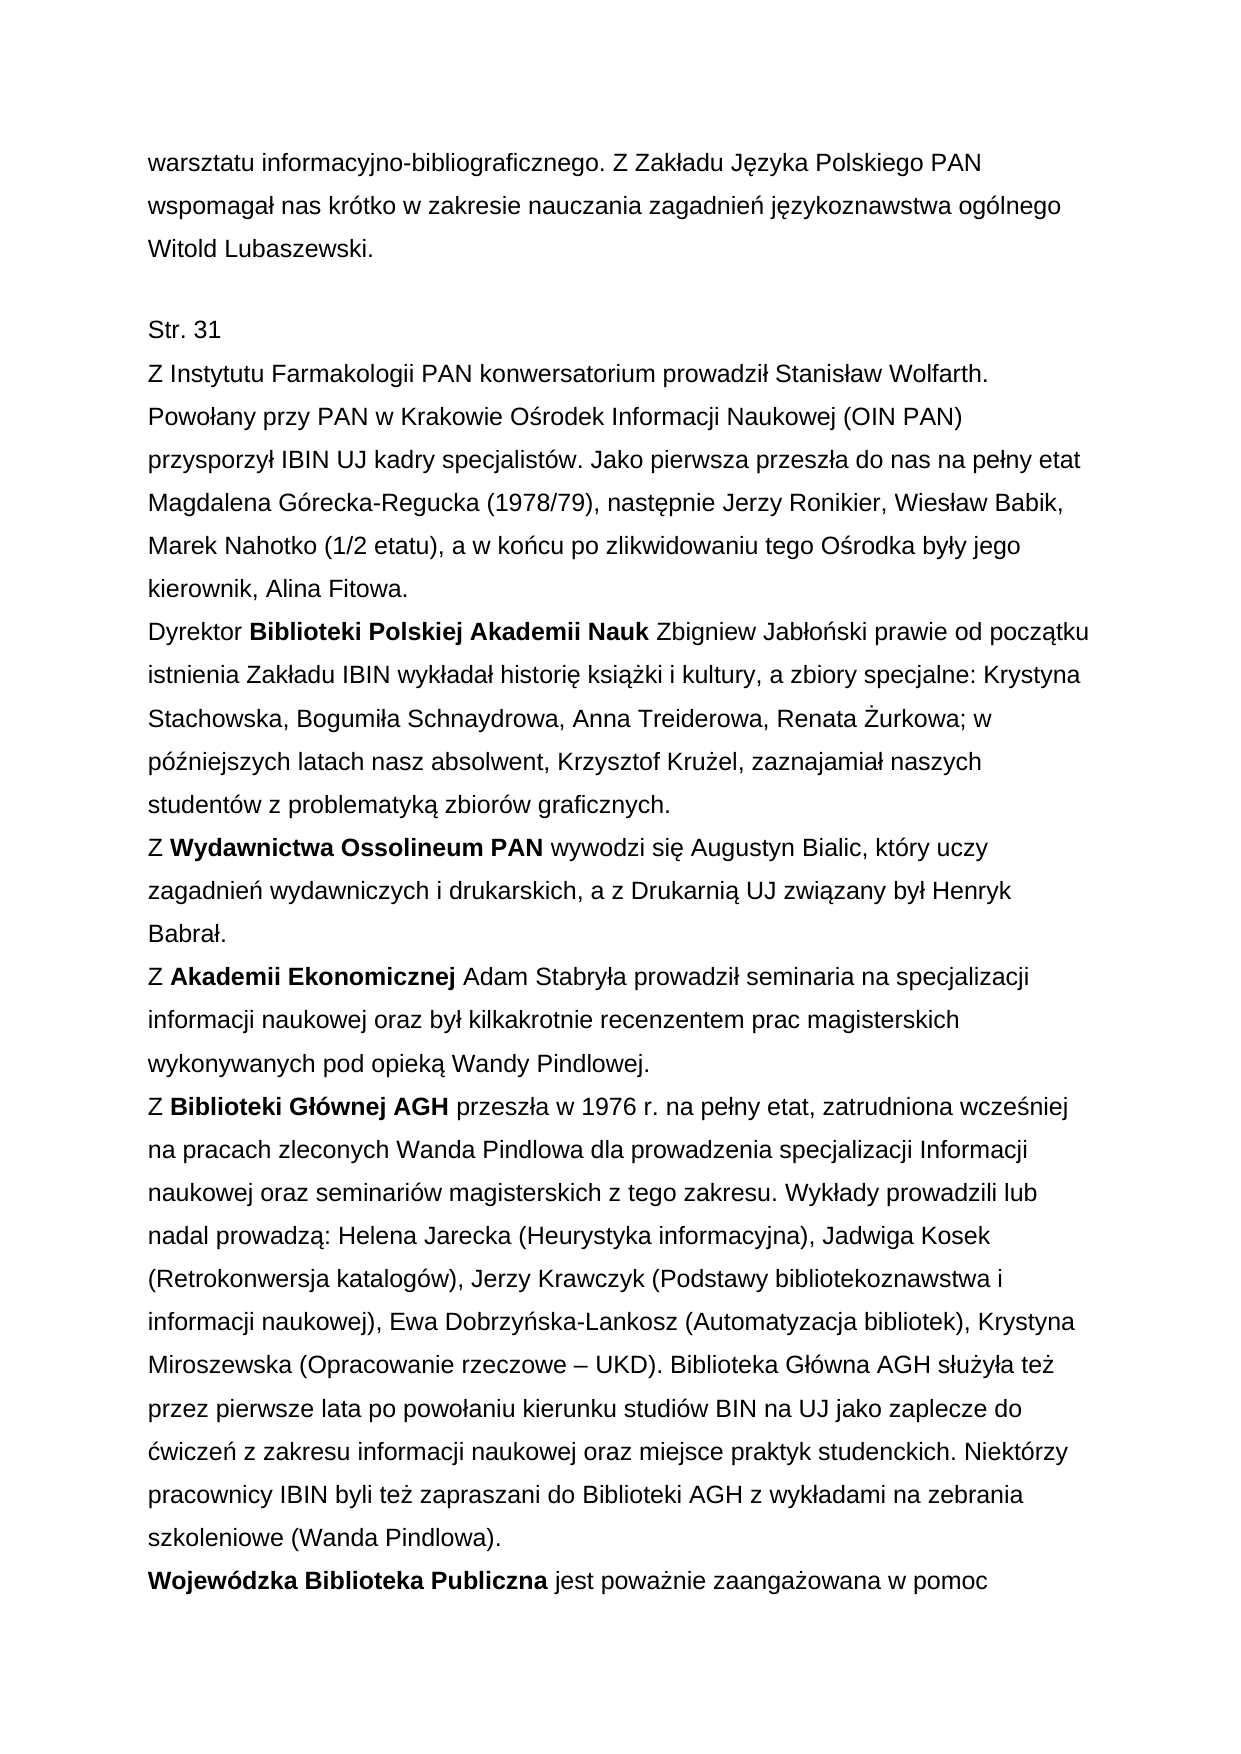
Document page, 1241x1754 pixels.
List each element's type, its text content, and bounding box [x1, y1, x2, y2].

text Z Biblioteki Głównej AGH przeszła w 1976 r. na pełny etat, zatrudniona wcześniej na pracach zleconych Wanda Pindlowa dla prowadzenia specjalizacji Informacji naukowej oraz seminariów magisterskich z tego zakresu. Wykłady prowadzili lub nadal prowadzą: Helena Jarecka (Heurystyka informacyjna), Jadwiga Kosek (Retrokonwersja katalogów), Jerzy Krawczyk (Podstawy bibliotekoznawstwa i informacji naukowej), Ewa Dobrzyńska-Lankosz (Automatyzacja bibliotek), Krystyna Miroszewska (Opracowanie rzeczowe – UKD). Biblioteka Główna AGH służyła też przez pierwsze lata po powołaniu kierunku studiów BIN na UJ jako zaplecze do ćwiczeń z zakresu informacji naukowej oraz miejsce praktyk studenckich. Niektórzy pracownicy IBIN byli też zapraszani do Biblioteki AGH z wykładami na zebrania szkoleniowe (Wanda Pindlowa). [148, 1092, 1093, 1552]
text Str. 31 [148, 315, 1093, 344]
text Z Akademii Ekonomicznej Adam Stabryła prowadził seminaria na specjalizacji informacji naukowej oraz był kilkakrotnie recenzentem prac magisterskich wykonywanych pod opieką Wandy Pindlowej. [148, 962, 1093, 1077]
text Wojewódzka Biblioteka Publiczna jest poważnie zaangażowana w pomoc [148, 1566, 1093, 1595]
text Z Instytutu Farmakologii PAN konwersatorium prowadził Stanisław Wolfarth. [148, 358, 1093, 387]
text warsztatu informacyjno-bibliograficznego. Z Zakładu Języka Polskiego PAN wspomagał nas krótko w zakresie nauczania zagadnień językoznawstwa ogólnego Witold Lubaszewski. [148, 148, 1093, 263]
text Dyrektor Biblioteki Polskiej Akademii Nauk Zbigniew Jabłoński prawie od początku istnienia Zakładu IBIN wykładał historię książki i kultury, a zbiory specjalne: Krystyna Stachowska, Bogumiła Schnaydrowa, Anna Treiderowa, Renata Żurkowa; w późniejszych latach nasz absolwent, Krzysztof Krużel, zaznajamiał naszych studentów z problematyką zbiorów graficznych. [148, 617, 1093, 818]
text Z Wydawnictwa Ossolineum PAN wywodzi się Augustyn Bialic, który uczy zagadnień wydawniczych i drukarskich, a z Drukarnią UJ związany był Henryk Babrał. [148, 833, 1093, 948]
text Powołany przy PAN w Krakowie Ośrodek Informacji Naukowej (OIN PAN) przysporzył IBIN UJ kadry specjalistów. Jako pierwsza przeszła do nas na pełny etat Magdalena Górecka-Regucka (1978/79), następnie Jerzy Ronikier, Wiesław Babik, Marek Nahotko (1/2 etatu), a w końcu po zlikwidowaniu tego Ośrodka były jego kierownik, Alina Fitowa. [148, 402, 1093, 603]
